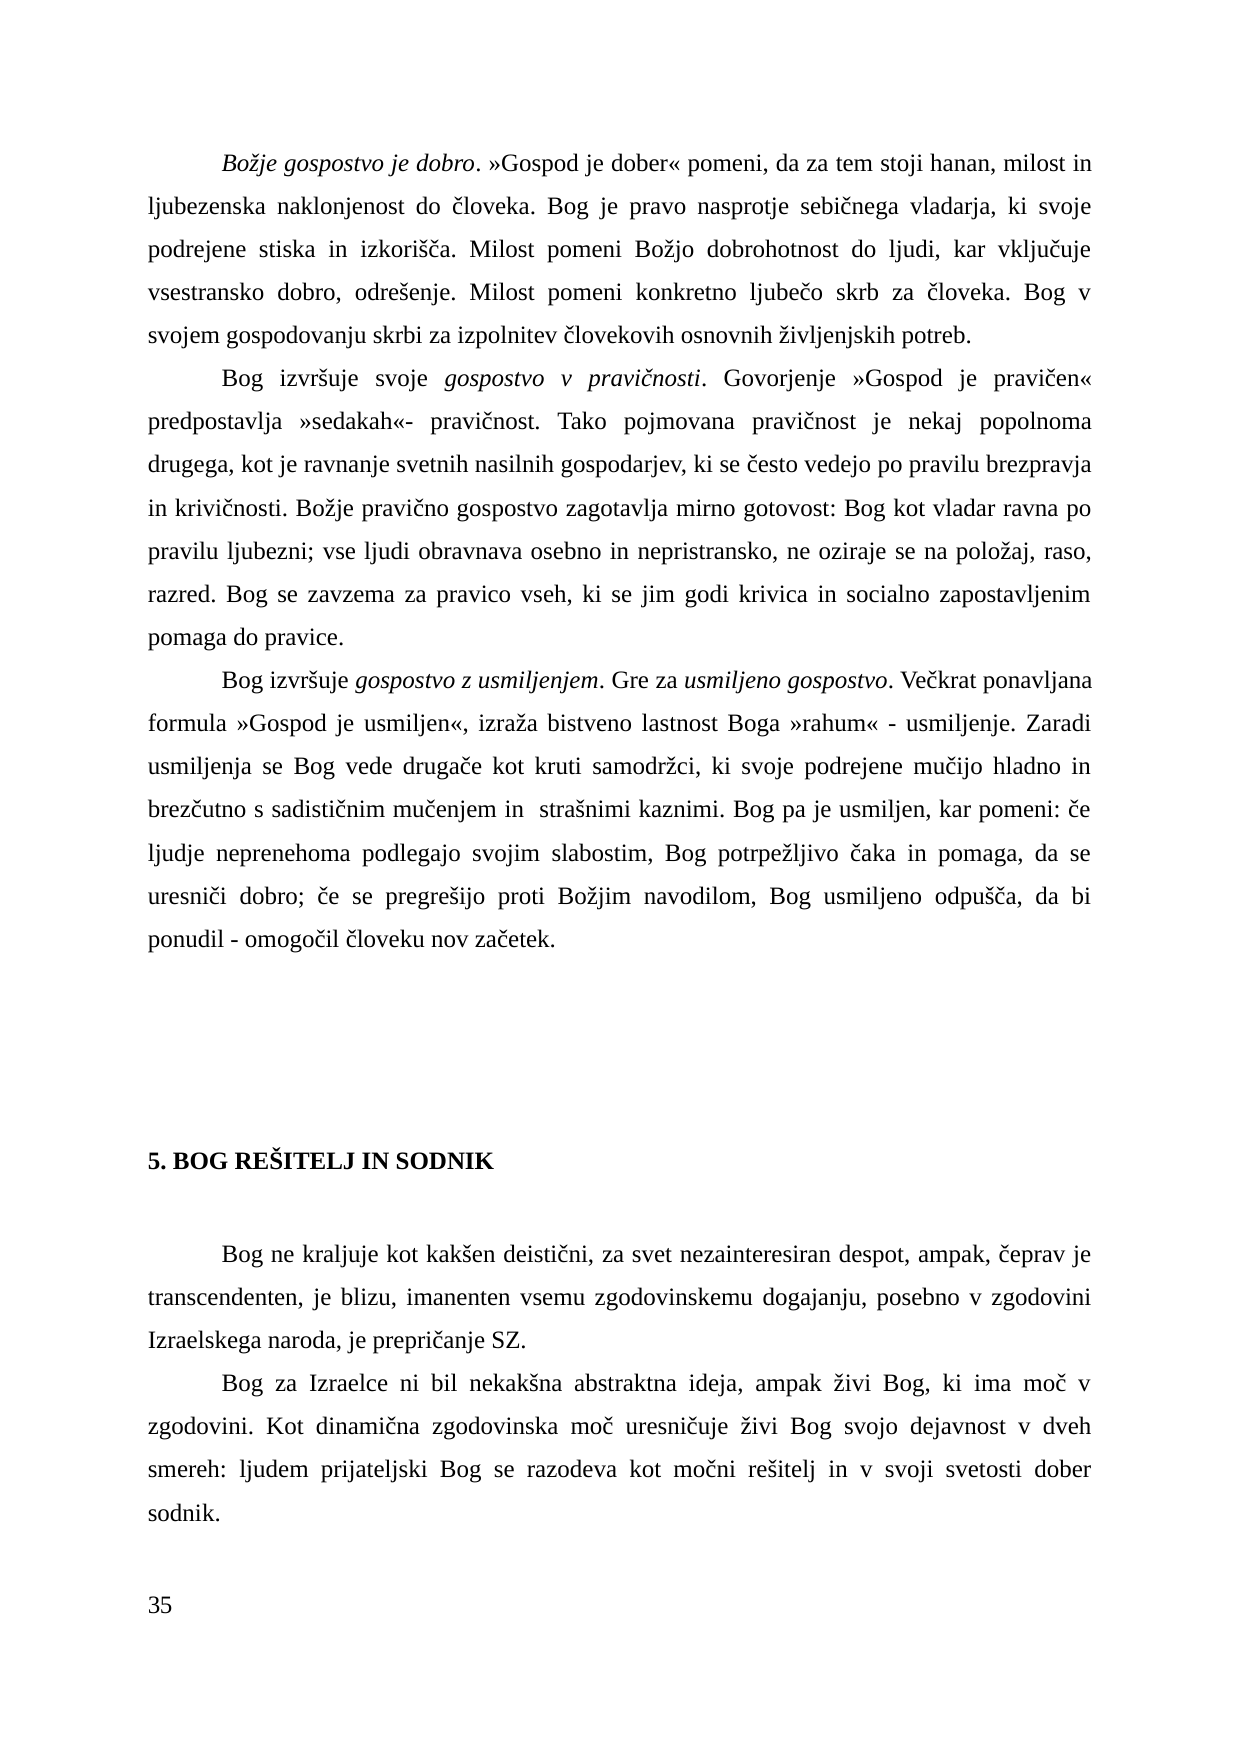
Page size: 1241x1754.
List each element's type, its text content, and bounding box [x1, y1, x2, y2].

text Bog za Izraelce ni bil nekakšna abstraktna ideja, ampak živi Bog, ki ima moč v zgodovini. Kot dinamična zgodovinska moč uresničuje živi Bog svojo dejavnost v dveh smereh: ljudem prijateljski Bog se razodeva kot močni rešitelj in v svoji svetosti dober sodnik. [148, 1368, 1092, 1526]
text Bog izvršuje gospostvo z usmiljenjem. Gre za usmiljeno gospostvo. Večkrat ponavljana formula »Gospod je usmiljen«, izraža bistveno lastnost Boga »rahum« - usmiljenje. Zaradi usmiljenja se Bog vede drugače kot kruti samodržci, ki svoje podrejene mučijo hladno in brezčutno s sadističnim mučenjem in strašnimi kaznimi. Bog pa je usmiljen, kar pomeni: če ljudje neprenehoma podlegajo svojim slabostim, Bog potrpežljivo čaka in pomaga, da se uresniči dobro; če se pregrešijo proti Božjim navodilom, Bog usmiljeno odpušča, da bi ponudil - omogočil človeku nov začetek. [148, 665, 1092, 953]
text Božje gospostvo je dobro. »Gospod je dober« pomeni, da za tem stoji hanan, milost in ljubezenska naklonjenost do človeka. Bog je pravo nasprotje sebičnega vladarja, ki svoje podrejene stiska in izkorišča. Milost pomeni Božjo dobrohotnost do ljudi, kar vključuje vsestransko dobro, odrešenje. Milost pomeni konkretno ljubečo skrb za človeka. Bog v svojem gospodovanju skrbi za izpolnitev človekovih osnovnih življenjskih potreb. [148, 148, 1092, 349]
text Bog izvršuje svoje gospostvo v pravičnosti. Govorjenje »Gospod je pravičen« predpostavlja »sedakah«- pravičnost. Tako pojmovana pravičnost je nekaj popolnoma drugega, kot je ravnanje svetnih nasilnih gospodarjev, ki se često vedejo po pravilu brezpravja in krivičnosti. Božje pravično gospostvo zagotavlja mirno gotovost: Bog kot vladar ravna po pravilu ljubezni; vse ljudi obravnava osebno in nepristransko, ne oziraje se na položaj, raso, razred. Bog se zavzema za pravico vseh, ki se jim godi krivica in socialno zapostavljenim pomaga do pravice. [148, 363, 1092, 651]
text Bog ne kraljuje kot kakšen deistični, za svet nezainteresiran despot, ampak, čeprav je transcendenten, je blizu, imanenten vsemu zgodovinskemu dogajanju, posebno v zgodovini Izraelskega naroda, je prepričanje SZ. [148, 1239, 1092, 1354]
subtitle 5. BOG REŠITELJ IN SODNIK [148, 1146, 1092, 1175]
